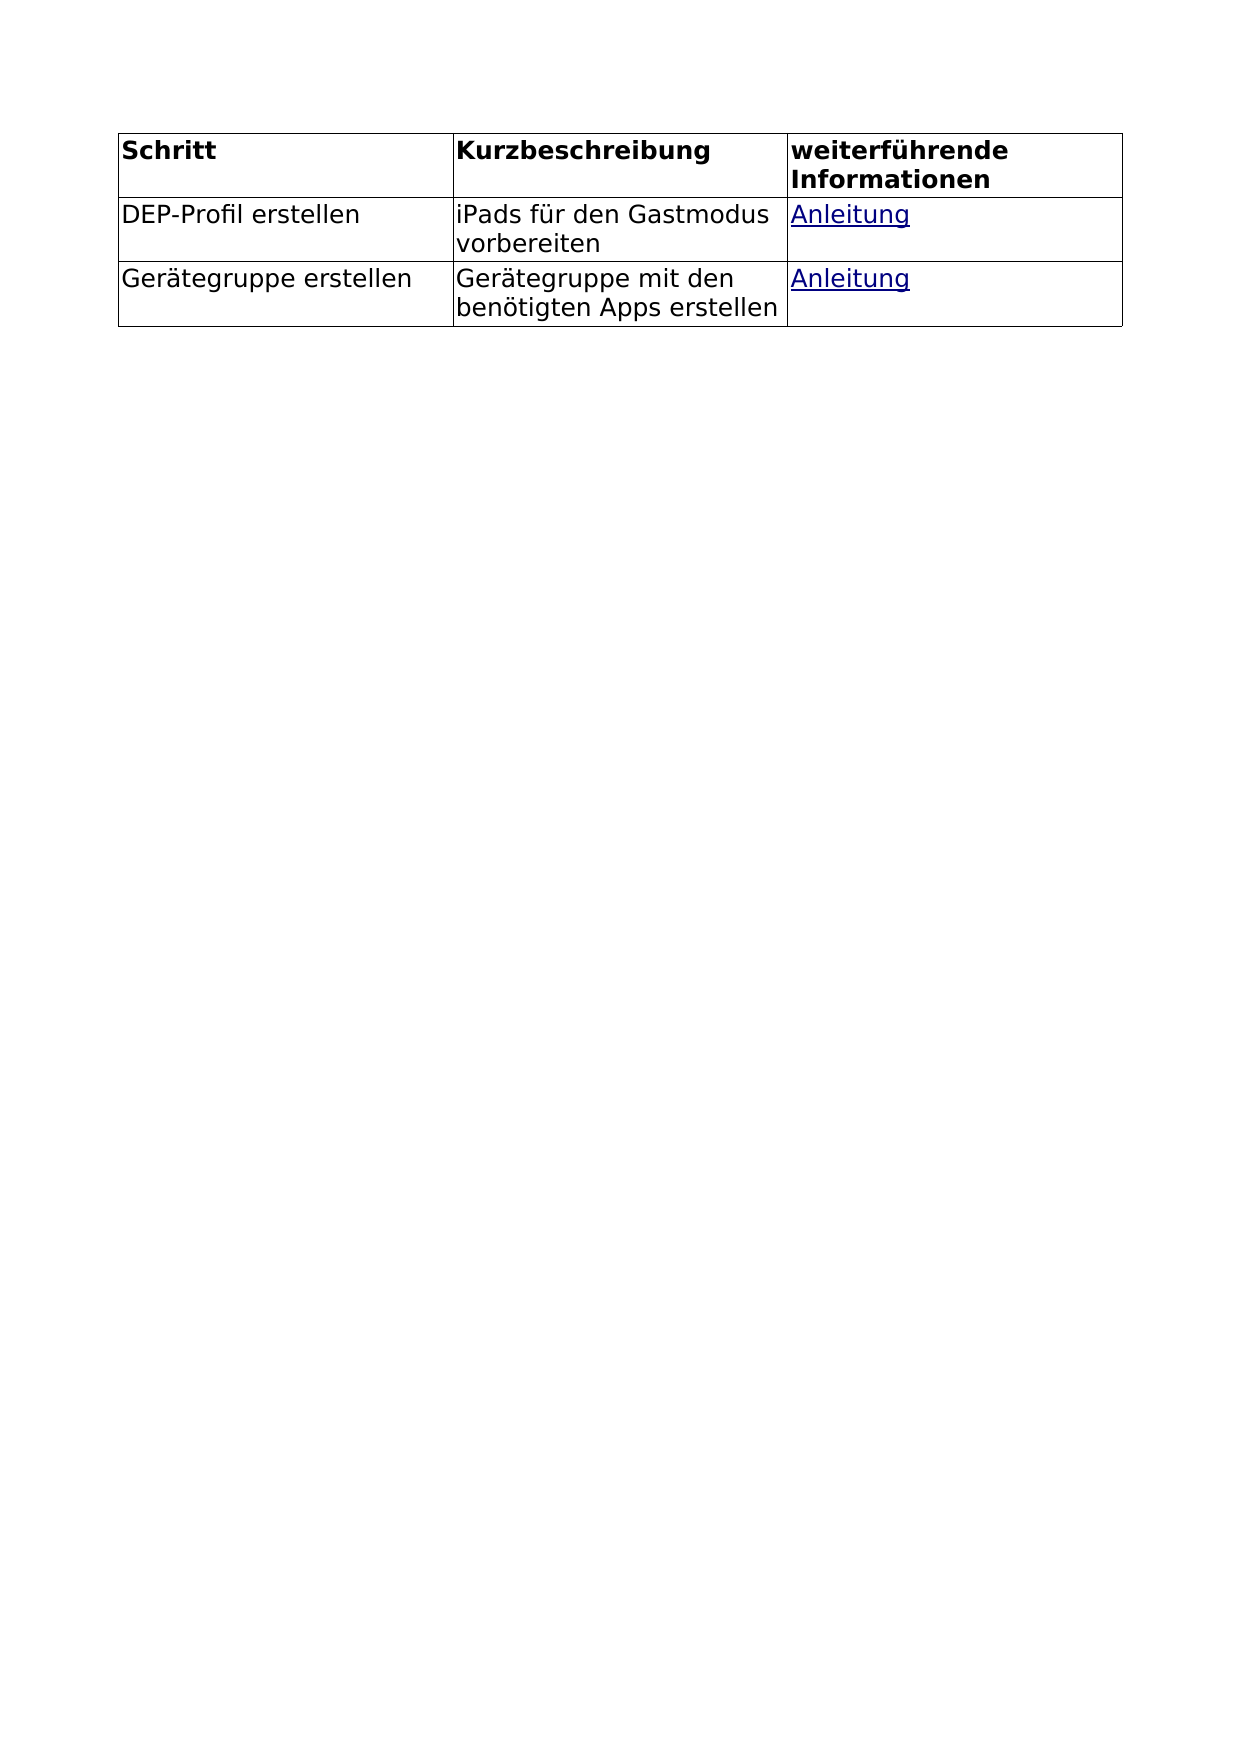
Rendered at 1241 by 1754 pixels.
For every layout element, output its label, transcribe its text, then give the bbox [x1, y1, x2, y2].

table_header Schritt [119, 134, 453, 197]
table_cell Gerätegruppe mit den benötigten Apps erstellen [454, 262, 787, 326]
table_header Kurzbeschreibung [454, 134, 787, 197]
table_cell DEP-Profil erstellen [119, 198, 453, 261]
table_cell Gerätegruppe erstellen [119, 262, 453, 326]
table_cell iPads für den Gastmodus vorbereiten [454, 198, 787, 261]
table_header weiterführende Informationen [788, 134, 1122, 197]
table_cell Anleitung [788, 198, 1122, 261]
table_cell Anleitung [788, 262, 1122, 326]
